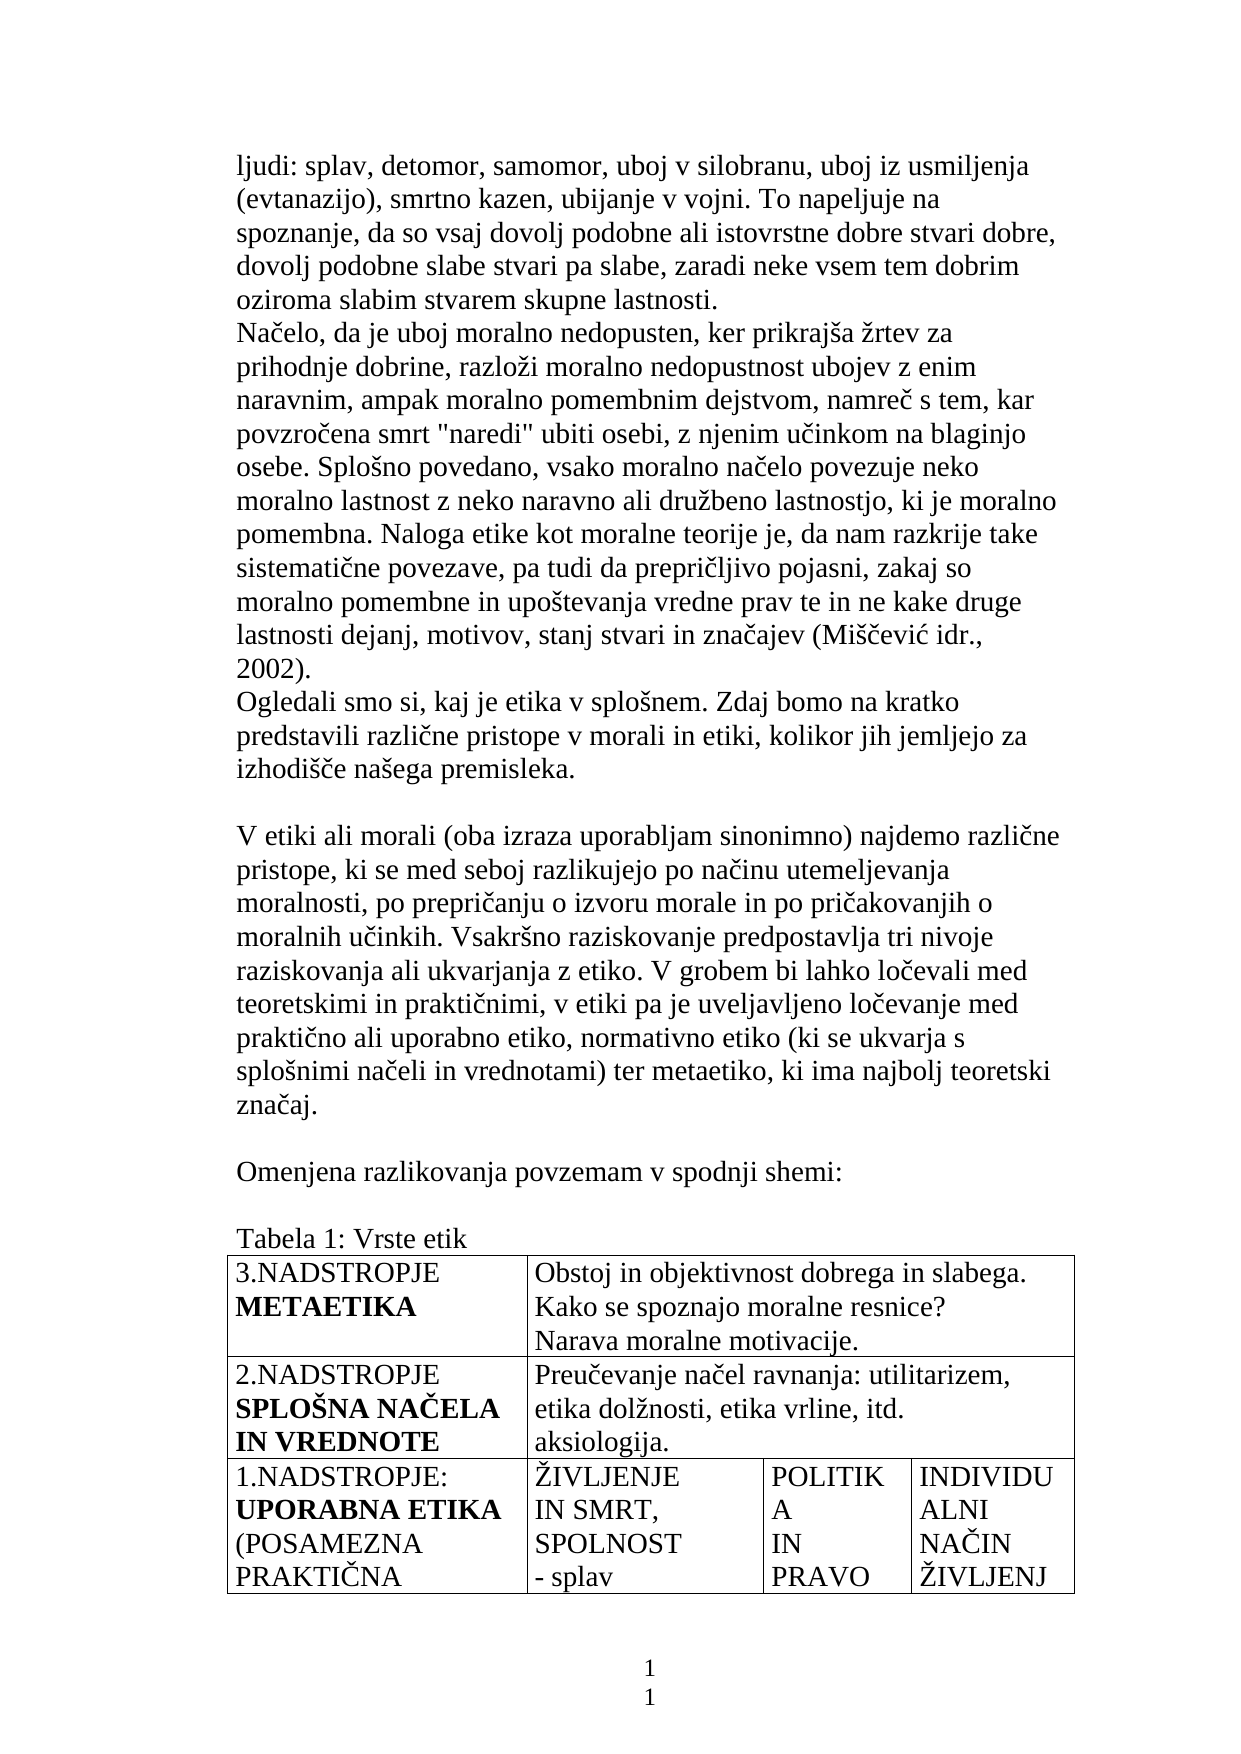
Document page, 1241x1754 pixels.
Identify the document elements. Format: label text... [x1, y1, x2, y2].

text V etiki ali morali (oba izraza uporabljam sinonimno) najdemo različne pristope, ki se med seboj razlikujejo po načinu utemeljevanja moralnosti, po prepričanju o izvoru morale in po pričakovanjih o moralnih učinkih. Vsakršno raziskovanje predpostavlja tri nivoje raziskovanja ali ukvarjanja z etiko. V grobem bi lahko ločevali med teoretskimi in praktičnimi, v etiki pa je uveljavljeno ločevanje med praktično ali uporabno etiko, normativno etiko (ki se ukvarja s splošnimi načeli in vrednotami) ter metaetiko, ki ima najbolj teoretski značaj. [236, 818, 1063, 1120]
table_header 3.NADSTROPJE METAETIKA [228, 1256, 527, 1356]
table_header Obstoj in objektivnost dobrega in slabega. Kako se spoznajo moralne resnice? Narava moralne motivacije. [528, 1256, 1074, 1356]
table_cell Preučevanje načel ravnanja: utilitarizem, etika dolžnosti, etika vrline, itd. aksiologija. [528, 1357, 1074, 1458]
text Načelo, da je uboj moralno nedopusten, ker prikrajša žrtev za prihodnje dobrine, razloži moralno nedopustnost ubojev z enim naravnim, ampak moralno pomembnim dejstvom, namreč s tem, kar povzročena smrt "naredi" ubiti osebi, z njenim učinkom na blaginjo osebe. Splošno povedano, vsako moralno načelo povezuje neko moralno lastnost z neko naravno ali družbeno lastnostjo, ki je moralno pomembna. Naloga etike kot moralne teorije je, da nam razkrije take sistematične povezave, pa tudi da prepričljivo pojasni, zakaj so moralno pomembne in upoštevanja vredne prav te in ne kake druge lastnosti dejanj, motivov, stanj stvari in značajev (Miščević idr., 2002). [236, 315, 1063, 684]
text ljudi: splav, detomor, samomor, uboj v silobranu, uboj iz usmiljenja (evtanazijo), smrtno kazen, ubijanje v vojni. To napeljuje na spoznanje, da so vsaj dovolj podobne ali istovrstne dobre stvari dobre, dovolj podobne slabe stvari pa slabe, zaradi neke vsem tem dobrim oziroma slabim stvarem skupne lastnosti. [236, 148, 1063, 315]
text Tabela 1: Vrste etik [236, 1221, 1063, 1254]
text Omenjena razlikovanja povzemam v spodnji shemi: [236, 1154, 1063, 1187]
text Ogledali smo si, kaj je etika v splošnem. Zdaj bomo na kratko predstavili različne pristope v morali in etiki, kolikor jih jemljejo za izhodišče našega premisleka. [236, 684, 1063, 785]
table_cell 1.NADSTROPJE: UPORABNA ETIKA (POSAMEZNA PRAKTIČNA [228, 1459, 527, 1593]
table_cell POLITIKA IN PRAVO [764, 1459, 911, 1593]
table_cell 2.NADSTROPJE SPLOŠNA NAČELA IN VREDNOTE [228, 1357, 527, 1458]
table_cell ŽIVLJENJE IN SMRT, SPOLNOST - splav [528, 1459, 763, 1593]
table_cell INDIVIDUALNI NAČIN ŽIVLJENJ [912, 1459, 1074, 1593]
